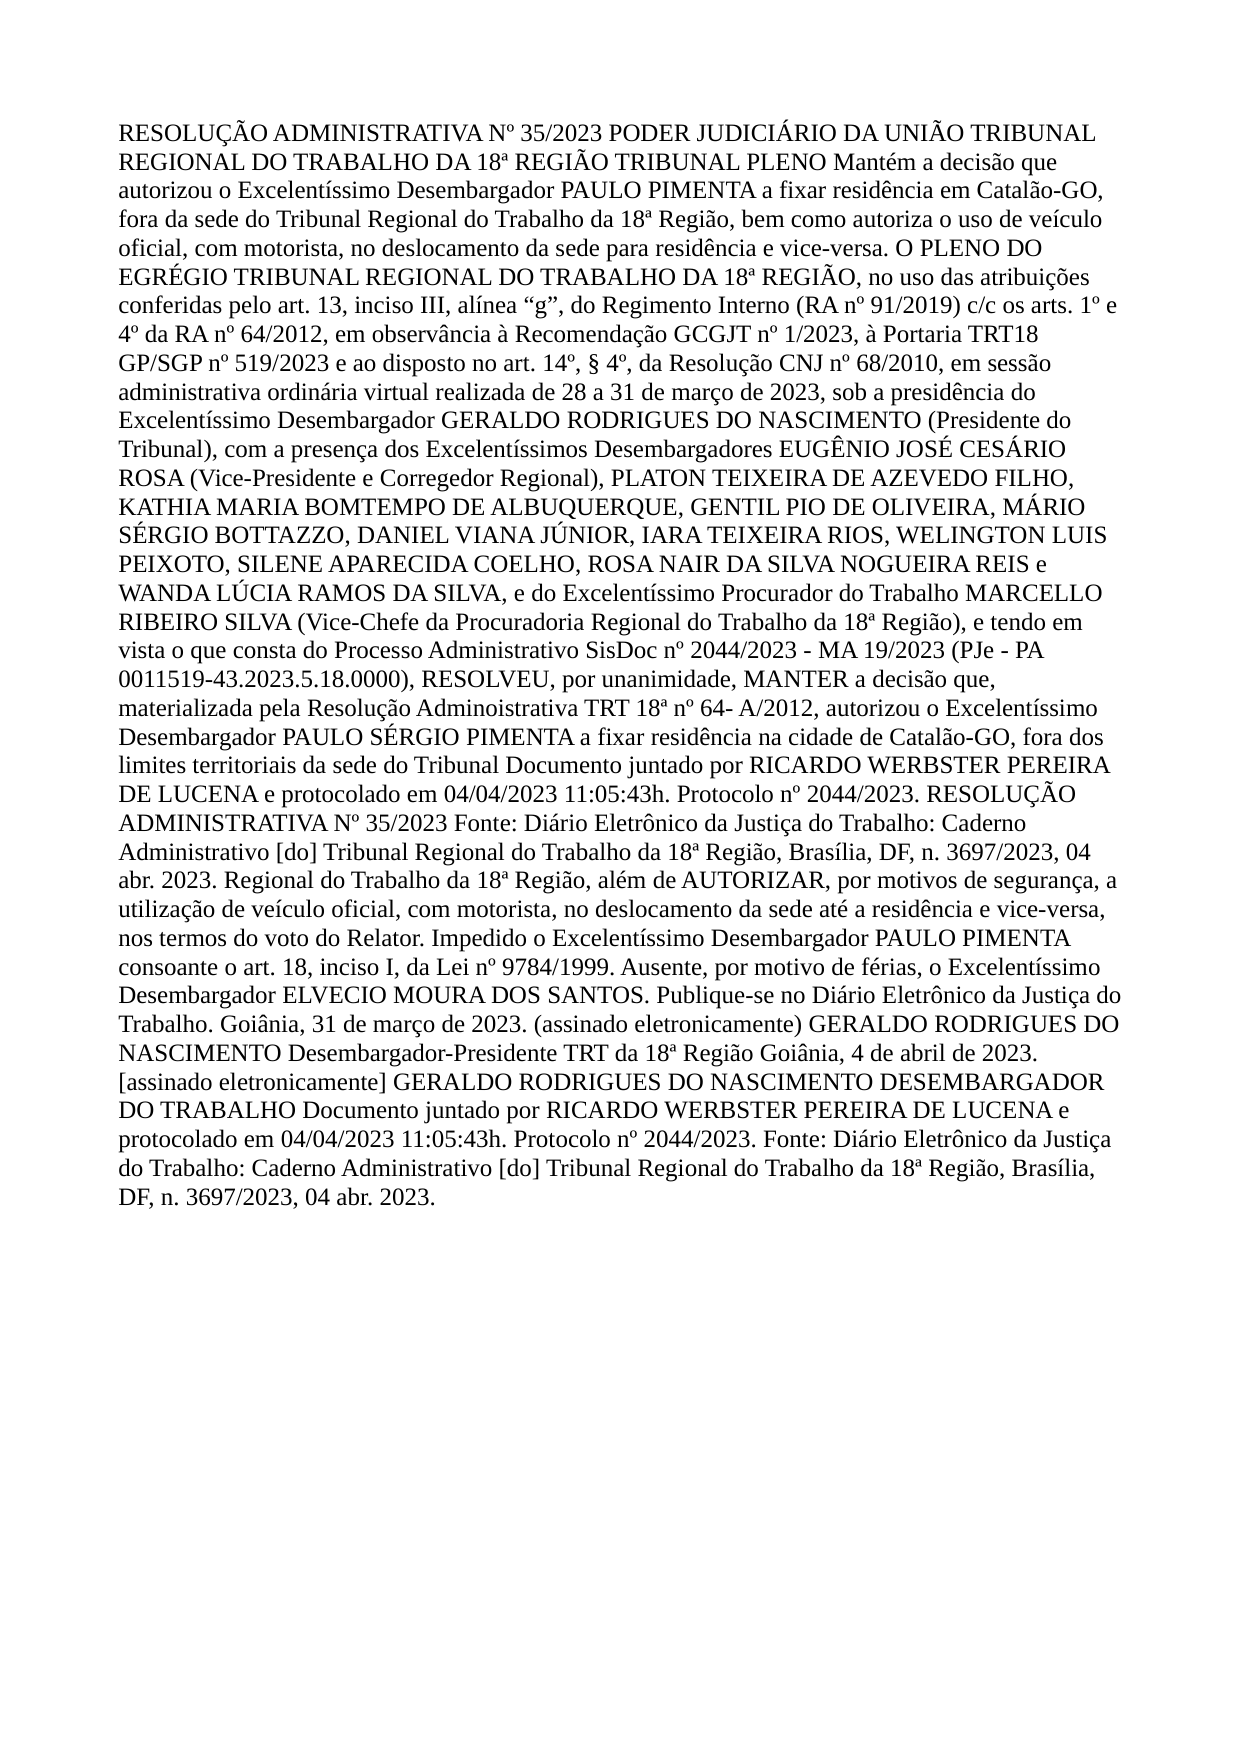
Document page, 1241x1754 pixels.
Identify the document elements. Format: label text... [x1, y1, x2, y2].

text RESOLUÇÃO ADMINISTRATIVA Nº 35/2023 PODER JUDICIÁRIO DA UNIÃO TRIBUNAL REGIONAL DO TRABALHO DA 18ª REGIÃO TRIBUNAL PLENO Mantém a decisão que autorizou o Excelentíssimo Desembargador PAULO PIMENTA a fixar residência em Catalão-GO, fora da sede do Tribunal Regional do Trabalho da 18ª Região, bem como autoriza o uso de veículo oficial, com motorista, no deslocamento da sede para residência e vice-versa. O PLENO DO EGRÉGIO TRIBUNAL REGIONAL DO TRABALHO DA 18ª REGIÃO, no uso das atribuições conferidas pelo art. 13, inciso III, alínea “g”, do Regimento Interno (RA nº 91/2019) c/c os arts. 1º e 4º da RA nº 64/2012, em observância à Recomendação GCGJT nº 1/2023, à Portaria TRT18 GP/SGP nº 519/2023 e ao disposto no art. 14º, § 4º, da Resolução CNJ nº 68/2010, em sessão administrativa ordinária virtual realizada de 28 a 31 de março de 2023, sob a presidência do Excelentíssimo Desembargador GERALDO RODRIGUES DO NASCIMENTO (Presidente do Tribunal), com a presença dos Excelentíssimos Desembargadores EUGÊNIO JOSÉ CESÁRIO ROSA (Vice-Presidente e Corregedor Regional), PLATON TEIXEIRA DE AZEVEDO FILHO, KATHIA MARIA BOMTEMPO DE ALBUQUERQUE, GENTIL PIO DE OLIVEIRA, MÁRIO SÉRGIO BOTTAZZO, DANIEL VIANA JÚNIOR, IARA TEIXEIRA RIOS, WELINGTON LUIS PEIXOTO, SILENE APARECIDA COELHO, ROSA NAIR DA SILVA NOGUEIRA REIS e WANDA LÚCIA RAMOS DA SILVA, e do Excelentíssimo Procurador do Trabalho MARCELLO RIBEIRO SILVA (Vice-Chefe da Procuradoria Regional do Trabalho da 18ª Região), e tendo em vista o que consta do Processo Administrativo SisDoc nº 2044/2023 - MA 19/2023 (PJe - PA 0011519-43.2023.5.18.0000), RESOLVEU, por unanimidade, MANTER a decisão que, materializada pela Resolução Adminoistrativa TRT 18ª nº 64- A/2012, autorizou o Excelentíssimo Desembargador PAULO SÉRGIO PIMENTA a fixar residência na cidade de Catalão-GO, fora dos limites territoriais da sede do Tribunal Documento juntado por RICARDO WERBSTER PEREIRA DE LUCENA e protocolado em 04/04/2023 11:05:43h. Protocolo nº 2044/2023. RESOLUÇÃO ADMINISTRATIVA Nº 35/2023 Fonte: Diário Eletrônico da Justiça do Trabalho: Caderno Administrativo [do] Tribunal Regional do Trabalho da 18ª Região, Brasília, DF, n. 3697/2023, 04 abr. 2023. Regional do Trabalho da 18ª Região, além de AUTORIZAR, por motivos de segurança, a utilização de veículo oficial, com motorista, no deslocamento da sede até a residência e vice-versa, nos termos do voto do Relator. Impedido o Excelentíssimo Desembargador PAULO PIMENTA consoante o art. 18, inciso I, da Lei nº 9784/1999. Ausente, por motivo de férias, o Excelentíssimo Desembargador ELVECIO MOURA DOS SANTOS. Publique-se no Diário Eletrônico da Justiça do Trabalho. Goiânia, 31 de março de 2023. (assinado eletronicamente) GERALDO RODRIGUES DO NASCIMENTO Desembargador-Presidente TRT da 18ª Região Goiânia, 4 de abril de 2023. [assinado eletronicamente] GERALDO RODRIGUES DO NASCIMENTO DESEMBARGADOR DO TRABALHO Documento juntado por RICARDO WERBSTER PEREIRA DE LUCENA e protocolado em 04/04/2023 11:05:43h. Protocolo nº 2044/2023. Fonte: Diário Eletrônico da Justiça do Trabalho: Caderno Administrativo [do] Tribunal Regional do Trabalho da 18ª Região, Brasília, DF, n. 3697/2023, 04 abr. 2023. [118, 118, 1122, 1211]
